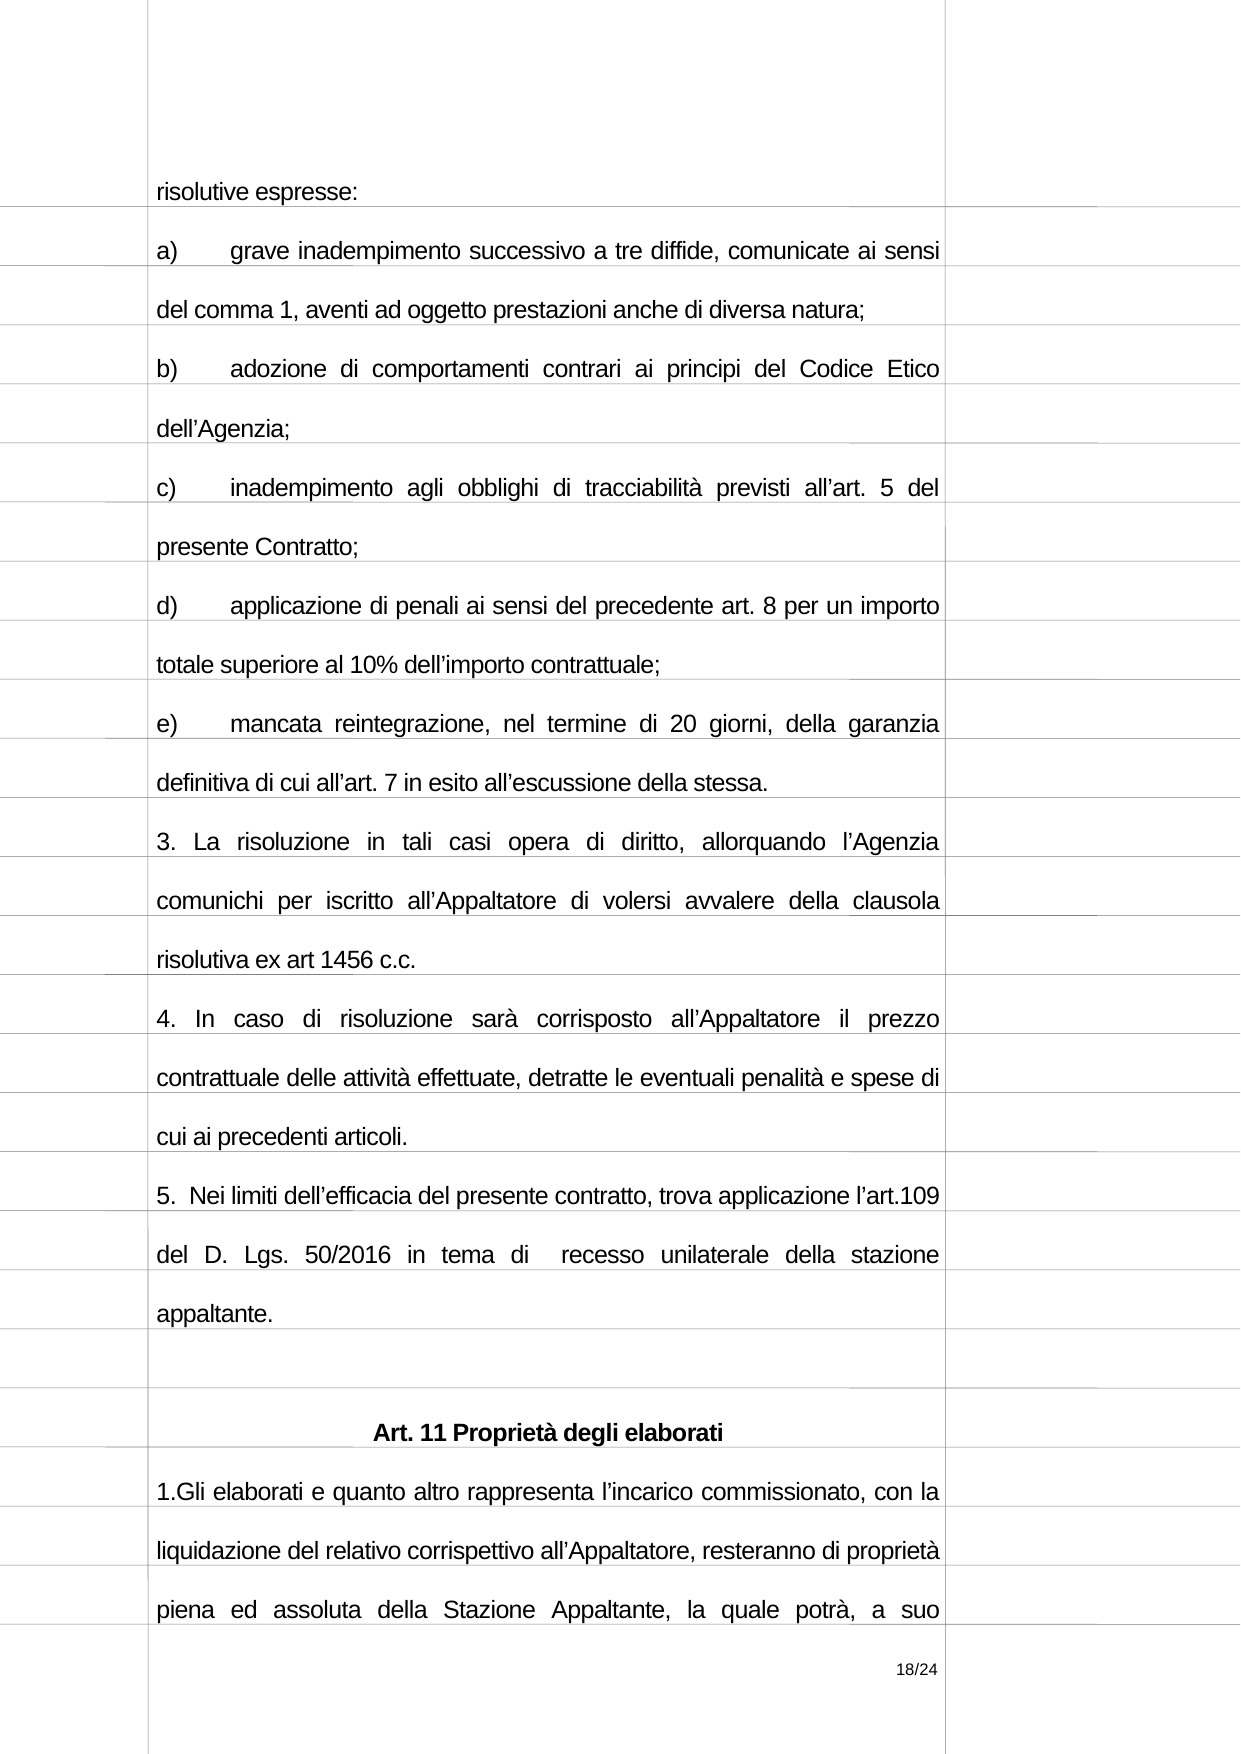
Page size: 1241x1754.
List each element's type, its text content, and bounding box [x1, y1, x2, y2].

list applicazione di penali ai sensi del precedente art. 8 per un importo [156, 567, 941, 619]
text [156, 207, 941, 213]
text 5. Nei limiti dell’efficacia del presente contratto, trova applicazione l’art.109 [156, 1158, 941, 1210]
text 1.Gli elaborati e quanto altro rappresenta l’incarico commissionato, con la [156, 1453, 941, 1505]
text Art. 11 Proprietà degli elaborati [156, 1394, 941, 1446]
list [156, 562, 941, 567]
text appaltante. [156, 1271, 941, 1328]
text [156, 1330, 941, 1335]
text del D. Lgs. 50/2016 in tema di recesso unilaterale della stazione [156, 1212, 941, 1269]
list definitiva di cui all’art. 7 in esito all’escussione della stessa. [156, 739, 941, 797]
text 4. In caso di risoluzione sarà corrisposto all’Appaltatore il prezzo [156, 980, 941, 1033]
list [156, 326, 941, 331]
list presente Contratto; [156, 503, 941, 560]
list inadempimento agli obblighi di tracciabilità previsti all’art. 5 del [156, 449, 941, 501]
list [156, 680, 941, 685]
list grave inadempimento successivo a tre diffide, comunicate ai sensi [156, 213, 941, 265]
text [156, 1152, 941, 1158]
list dell’Agenzia; [156, 385, 941, 442]
text comunichi per iscritto all’Appaltatore di volersi avvalere della clausola [156, 857, 941, 915]
text liquidazione del relativo corrispettivo all’Appaltatore, resteranno di proprietà [156, 1507, 941, 1564]
text cui ai precedenti articoli. [156, 1093, 941, 1151]
text 3. La risoluzione in tali casi opera di diritto, allorquando l’Agenzia [156, 803, 941, 856]
text contrattuale delle attività effettuate, detratte le eventuali penalità e spese di [156, 1034, 941, 1092]
list [156, 444, 941, 449]
text piena ed assoluta della Stazione Appaltante, la quale potrà, a suo [156, 1566, 941, 1623]
list [156, 798, 941, 803]
list totale superiore al 10% dell’importo contrattuale; [156, 621, 941, 678]
text risolutive espresse: [156, 153, 941, 206]
text [156, 975, 941, 980]
text risolutiva ex art 1456 c.c. [156, 916, 941, 974]
list adozione di comportamenti contrari ai principi del Codice Etico [156, 331, 941, 383]
text [156, 1448, 941, 1453]
list del comma 1, aventi ad oggetto prestazioni anche di diversa natura; [156, 267, 941, 324]
list mancata reintegrazione, nel termine di 20 giorni, della garanzia [156, 685, 941, 738]
